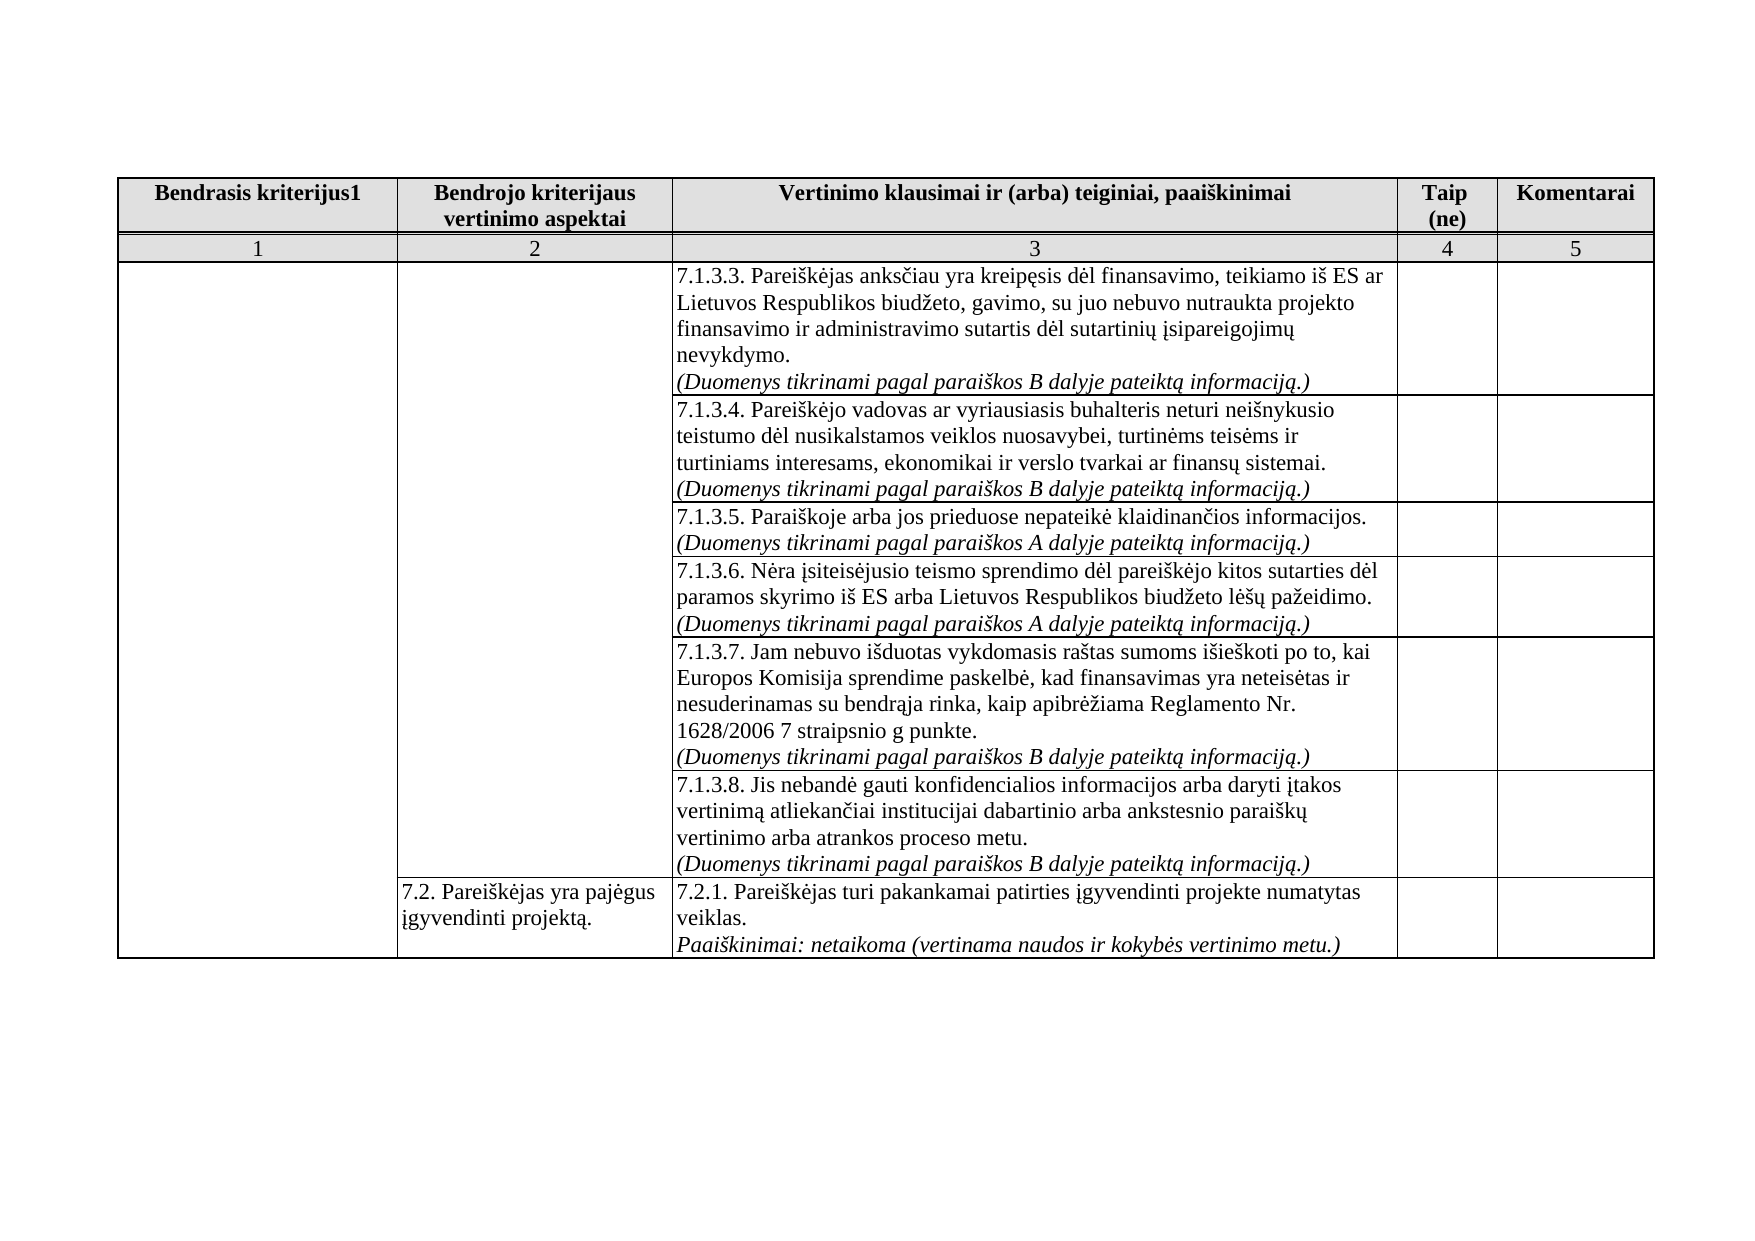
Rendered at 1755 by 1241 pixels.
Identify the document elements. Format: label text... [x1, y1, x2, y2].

table_cell [398, 263, 672, 876]
table_cell [1498, 878, 1653, 957]
table_cell [1398, 263, 1497, 394]
table_cell 3 [673, 235, 1397, 261]
table_cell [1398, 878, 1497, 957]
table_cell [1498, 263, 1653, 394]
table_header Taip (ne) [1398, 179, 1497, 231]
table_cell [1498, 557, 1653, 636]
table_header Bendrasis kriterijus1 [119, 179, 397, 231]
table_cell [1398, 638, 1497, 769]
table_cell 4 [1398, 235, 1497, 261]
table_cell [1398, 396, 1497, 501]
table_cell [1398, 771, 1497, 876]
table_cell [1498, 396, 1653, 501]
table_cell [1498, 638, 1653, 769]
table_cell 1 [119, 235, 397, 261]
table_cell [1498, 771, 1653, 876]
table_cell [1498, 503, 1653, 556]
table_header Bendrojo kriterijaus vertinimo aspektai [398, 179, 672, 231]
table_cell 7.2. Pareiškėjas yra pajėgus įgyvendinti projektą. [398, 878, 672, 957]
table_cell [1398, 557, 1497, 636]
table_cell [1398, 503, 1497, 556]
table_cell 5 [1498, 235, 1653, 261]
table_header Komentarai [1498, 179, 1653, 231]
table_cell 2 [398, 235, 672, 261]
table_cell [119, 263, 397, 957]
table_header Vertinimo klausimai ir (arba) teiginiai, paaiškinimai [673, 179, 1397, 231]
